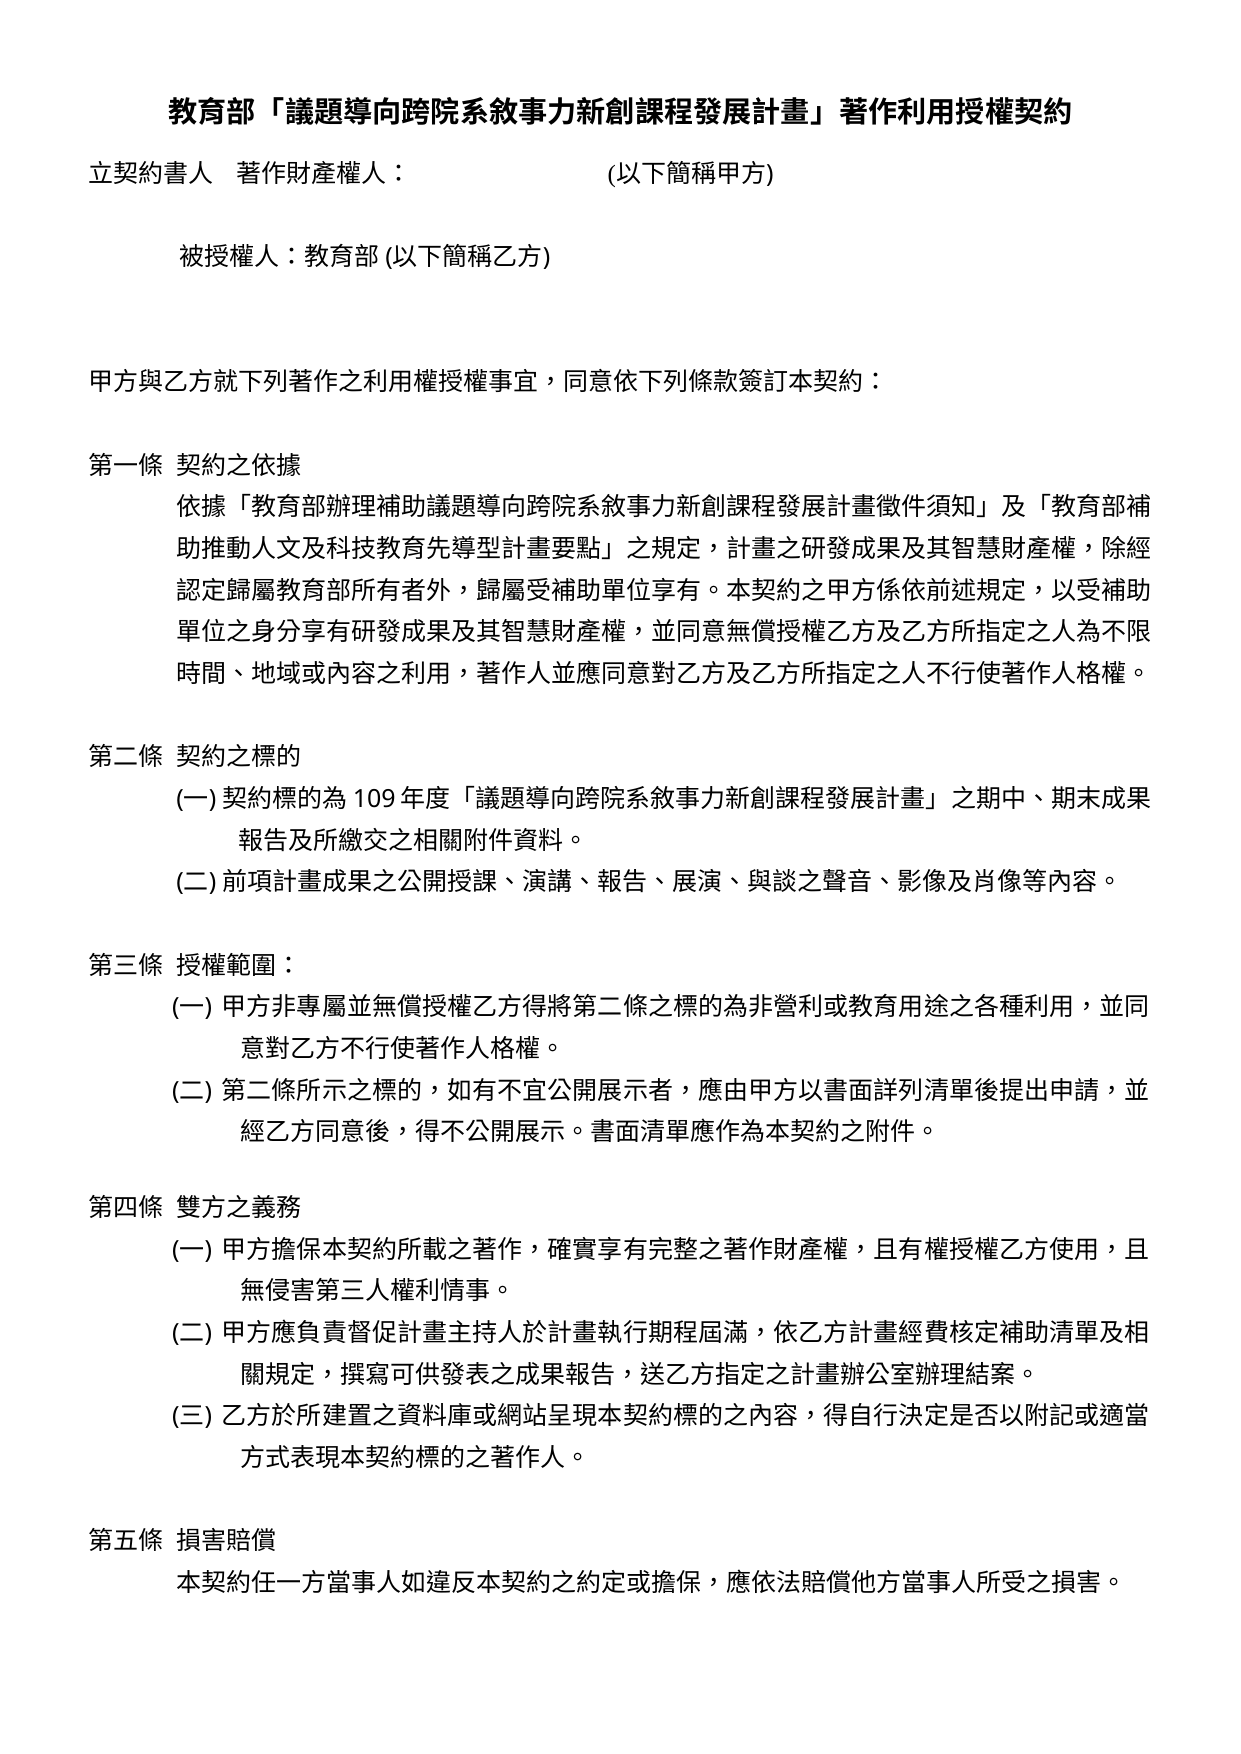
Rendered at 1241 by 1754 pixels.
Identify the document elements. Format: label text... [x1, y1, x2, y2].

list 第二條所示之標的，如有不宜公開展示者，應由甲方以書面詳列清單後提出申請，並經乙方同意後，得不公開展示。書面清單應作為本契約之附件。 [172, 1066, 1152, 1149]
list 乙方於所建置之資料庫或網站呈現本契約標的之內容，得自行決定是否以附記或適當方式表現本契約標的之著作人。 [172, 1391, 1152, 1475]
text 立契約書人 著作財產權人： (以下簡稱甲方) [89, 149, 1152, 191]
text 本契約任一方當事人如違反本契約之約定或擔保，應依法賠償他方當事人所受之損害。 [176, 1558, 1152, 1600]
list 損害賠償 [88, 1516, 1152, 1558]
text (一) 契約標的為109年度「議題導向跨院系敘事力新創課程發展計畫」之期中、期末成果報告及所繳交之相關附件資料。 [176, 774, 1152, 857]
text 教育部「議題導向跨院系敘事力新創課程發展計畫」著作利用授權契約 [89, 89, 1152, 130]
list 甲方非專屬並無償授權乙方得將第二條之標的為非營利或教育用途之各種利用，並同意對乙方不行使著作人格權。 [172, 982, 1152, 1066]
text 被授權人：教育部 (以下簡稱乙方) [89, 232, 1152, 274]
text (二) 前項計畫成果之公開授課、演講、報告、展演、與談之聲音、影像及肖像等內容。 [176, 857, 1152, 899]
list 契約之依據 [89, 441, 1152, 482]
text 甲方與乙方就下列著作之利用權授權事宜，同意依下列條款簽訂本契約： [89, 357, 1152, 399]
list 契約之標的 [89, 732, 1152, 774]
list 甲方擔保本契約所載之著作，確實享有完整之著作財產權，且有權授權乙方使用，且無侵害第三人權利情事。 [172, 1225, 1152, 1308]
list 授權範圍： [89, 941, 1152, 982]
text 依據「教育部辦理補助議題導向跨院系敘事力新創課程發展計畫徵件須知」及「教育部補助推動人文及科技教育先導型計畫要點」之規定，計畫之研發成果及其智慧財產權，除經認定歸屬教育部所有者外，歸屬受補助單位享有。本契約之甲方係依前述規定，以受補助單位之身分享有研發成果及其智慧財產權，並同意無償授權乙方及乙方所指定之人為不限時間、地域或內容之利用，著作人並應同意對乙方及乙方所指定之人不行使著作人格權。 [176, 482, 1152, 691]
list 甲方應負責督促計畫主持人於計畫執行期程屆滿，依乙方計畫經費核定補助清單及相關規定，撰寫可供發表之成果報告，送乙方指定之計畫辦公室辦理結案。 [172, 1308, 1152, 1391]
list 雙方之義務 [89, 1183, 1152, 1225]
